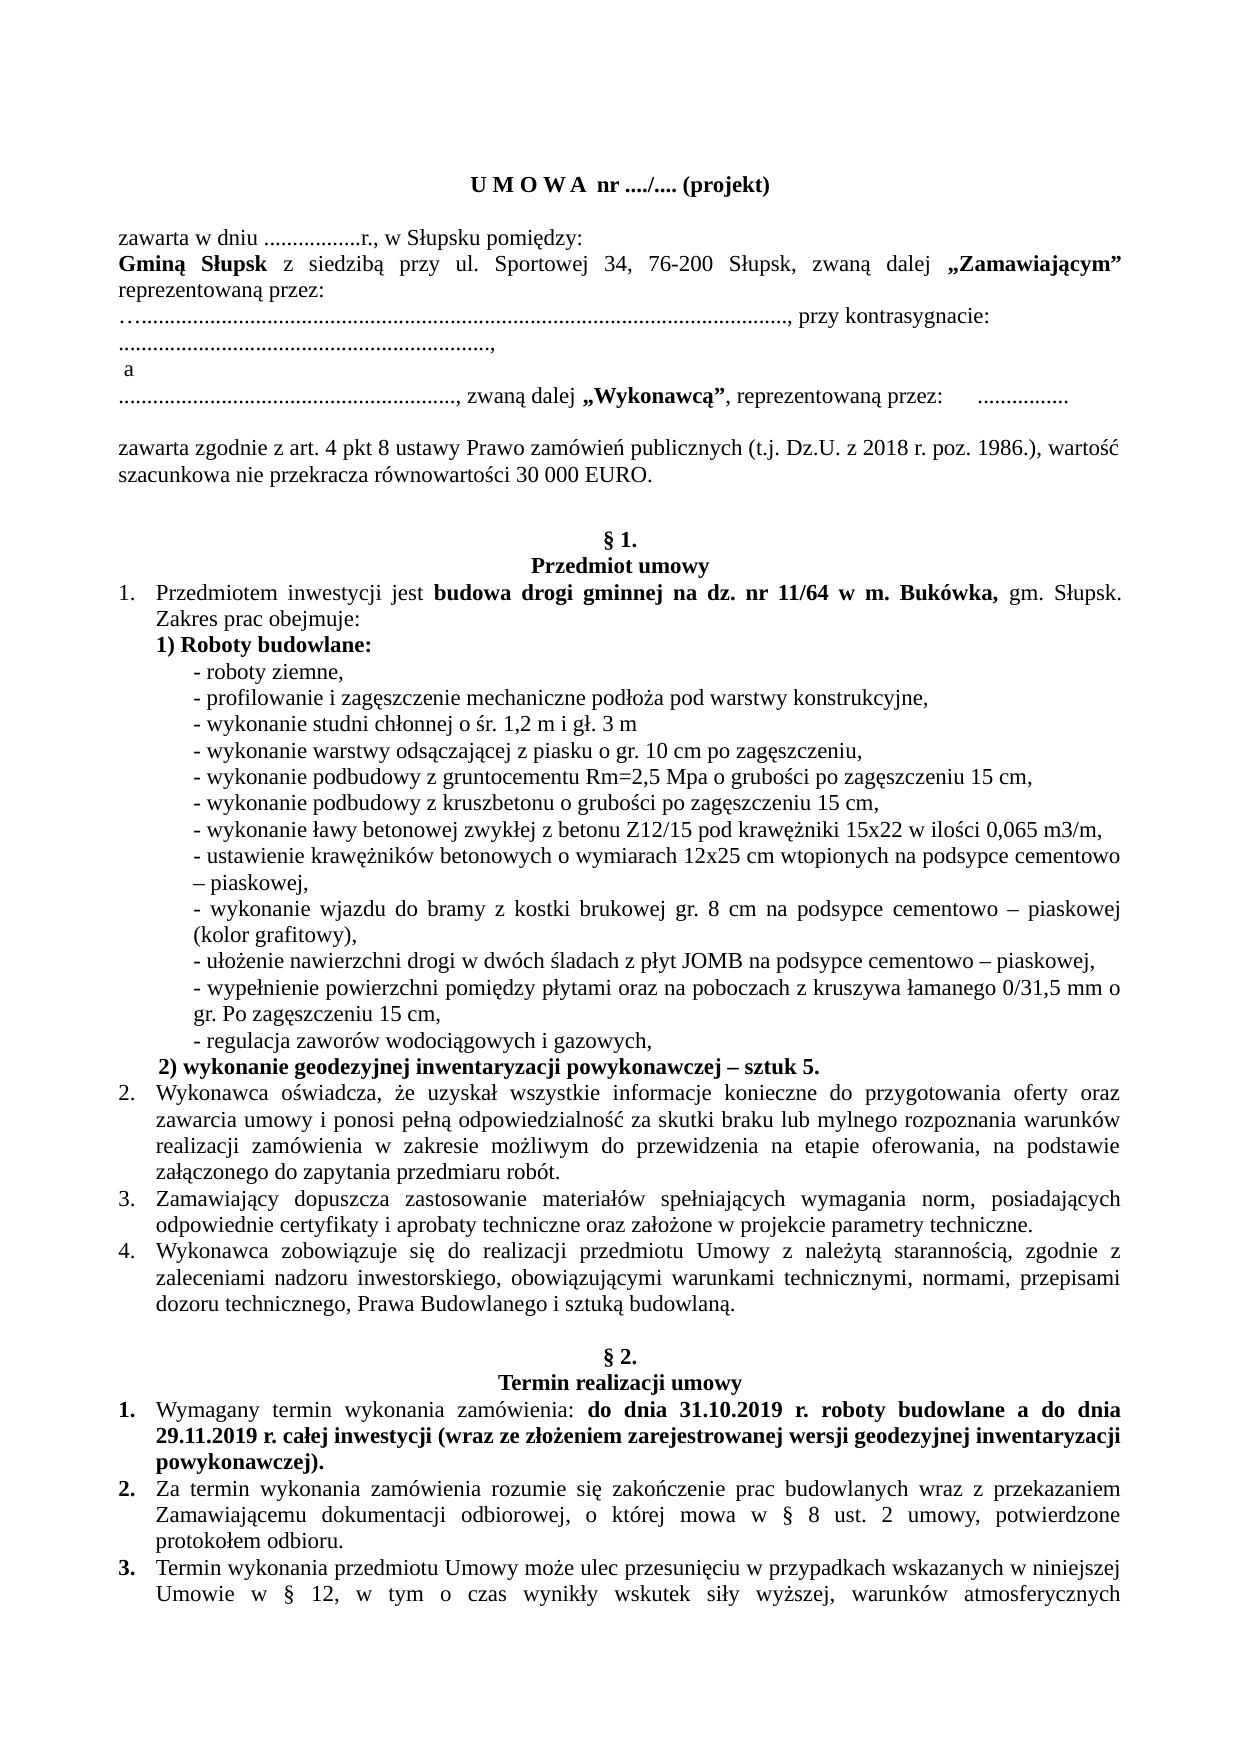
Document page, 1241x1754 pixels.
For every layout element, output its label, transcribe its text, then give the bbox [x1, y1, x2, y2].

list - wykonanie ławy betonowej zwykłej z betonu Z12/15 pod krawężniki 15x22 w ilości 0,065 m3/m, [156, 816, 1122, 842]
text U M O W A nr ..../.... (projekt) [118, 171, 1122, 197]
text § 2. [118, 1343, 1122, 1369]
text …................................................................................................................., przy kontrasygnacie: [118, 303, 1122, 329]
list - ustawienie krawężników betonowych o wymiarach 12x25 cm wtopionych na podsypce cementowo – piaskowej, [156, 842, 1122, 895]
list Za termin wykonania zamówienia rozumie się zakończenie prac budowlanych wraz z przekazaniem Zamawiającemu dokumentacji odbiorowej, o której mowa w § 8 ust. 2 umowy, potwierdzone protokołem odbioru. [118, 1475, 1122, 1554]
text a [118, 355, 1122, 382]
list - wykonanie warstwy odsączającej z piasku o gr. 10 cm po zagęszczeniu, [156, 737, 1122, 763]
list - profilowanie i zagęszczenie mechaniczne podłoża pod warstwy konstrukcyjne, [156, 684, 1122, 710]
text zawarta w dniu .................r., w Słupsku pomiędzy: [118, 223, 1122, 250]
text ................................................................., [118, 329, 1122, 355]
list Przedmiotem inwestycji jest budowa drogi gminnej na dz. nr 11/64 w m. Bukówka, gm. Słupsk. Zakres prac obejmuje: [118, 579, 1122, 631]
list - regulacja zaworów wodociągowych i gazowych, [156, 1027, 1122, 1053]
text § 1. [118, 526, 1122, 552]
list - ułożenie nawierzchni drogi w dwóch śladach z płyt JOMB na podsypce cementowo – piaskowej, [156, 948, 1122, 974]
list Termin wykonania przedmiotu Umowy może ulec przesunięciu w przypadkach wskazanych w niniejszej Umowie w § 12, w tym o czas wynikły wskutek siły wyższej, warunków atmosferycznych [118, 1554, 1122, 1606]
list - wykonanie podbudowy z kruszbetonu o grubości po zagęszczeniu 15 cm, [156, 789, 1122, 816]
list - wykonanie podbudowy z gruntocementu Rm=2,5 Mpa o grubości po zagęszczeniu 15 cm, [156, 763, 1122, 789]
list 2) wykonanie geodezyjnej inwentaryzacji powykonawczej – sztuk 5. [118, 1053, 1122, 1079]
list - wykonanie studni chłonnej o śr. 1,2 m i gł. 3 m [156, 710, 1122, 737]
text Przedmiot umowy [118, 552, 1122, 579]
text zawarta zgodnie z art. 4 pkt 8 ustawy Prawo zamówień publicznych (t.j. Dz.U. z 2018 r. poz. 1986.), wartość szacunkowa nie przekracza równowartości 30 000 EURO. [118, 434, 1122, 487]
list Zamawiający dopuszcza zastosowanie materiałów spełniających wymagania norm, posiadających odpowiednie certyfikaty i aprobaty techniczne oraz założone w projekcie parametry techniczne. [118, 1185, 1122, 1237]
list 1) Roboty budowlane: [156, 631, 1122, 658]
text ..........................................................., zwaną dalej „Wykonawcą”, reprezentowaną przez: ................ [118, 382, 1122, 408]
list - wypełnienie powierzchni pomiędzy płytami oraz na poboczach z kruszywa łamanego 0/31,5 mm o gr. Po zagęszczeniu 15 cm, [156, 974, 1122, 1027]
list Wymagany termin wykonania zamówienia: do dnia 31.10.2019 r. roboty budowlane a do dnia 29.11.2019 r. całej inwestycji (wraz ze złożeniem zarejestrowanej wersji geodezyjnej inwentaryzacji powykonawczej). [118, 1396, 1122, 1475]
text Termin realizacji umowy [118, 1369, 1122, 1396]
list Wykonawca oświadcza, że uzyskał wszystkie informacje konieczne do przygotowania oferty oraz zawarcia umowy i ponosi pełną odpowiedzialność za skutki braku lub mylnego rozpoznania warunków realizacji zamówienia w zakresie możliwym do przewidzenia na etapie oferowania, na podstawie załączonego do zapytania przedmiaru robót. [118, 1079, 1122, 1185]
list - roboty ziemne, [156, 658, 1122, 684]
list Wykonawca zobowiązuje się do realizacji przedmiotu Umowy z należytą starannością, zgodnie z zaleceniami nadzoru inwestorskiego, obowiązującymi warunkami technicznymi, normami, przepisami dozoru technicznego, Prawa Budowlanego i sztuką budowlaną. [118, 1237, 1122, 1317]
list - wykonanie wjazdu do bramy z kostki brukowej gr. 8 cm na podsypce cementowo – piaskowej (kolor grafitowy), [156, 895, 1122, 948]
text Gminą Słupsk z siedzibą przy ul. Sportowej 34, 76-200 Słupsk, zwaną dalej „Zamawiającym” reprezentowaną przez: [118, 250, 1122, 303]
